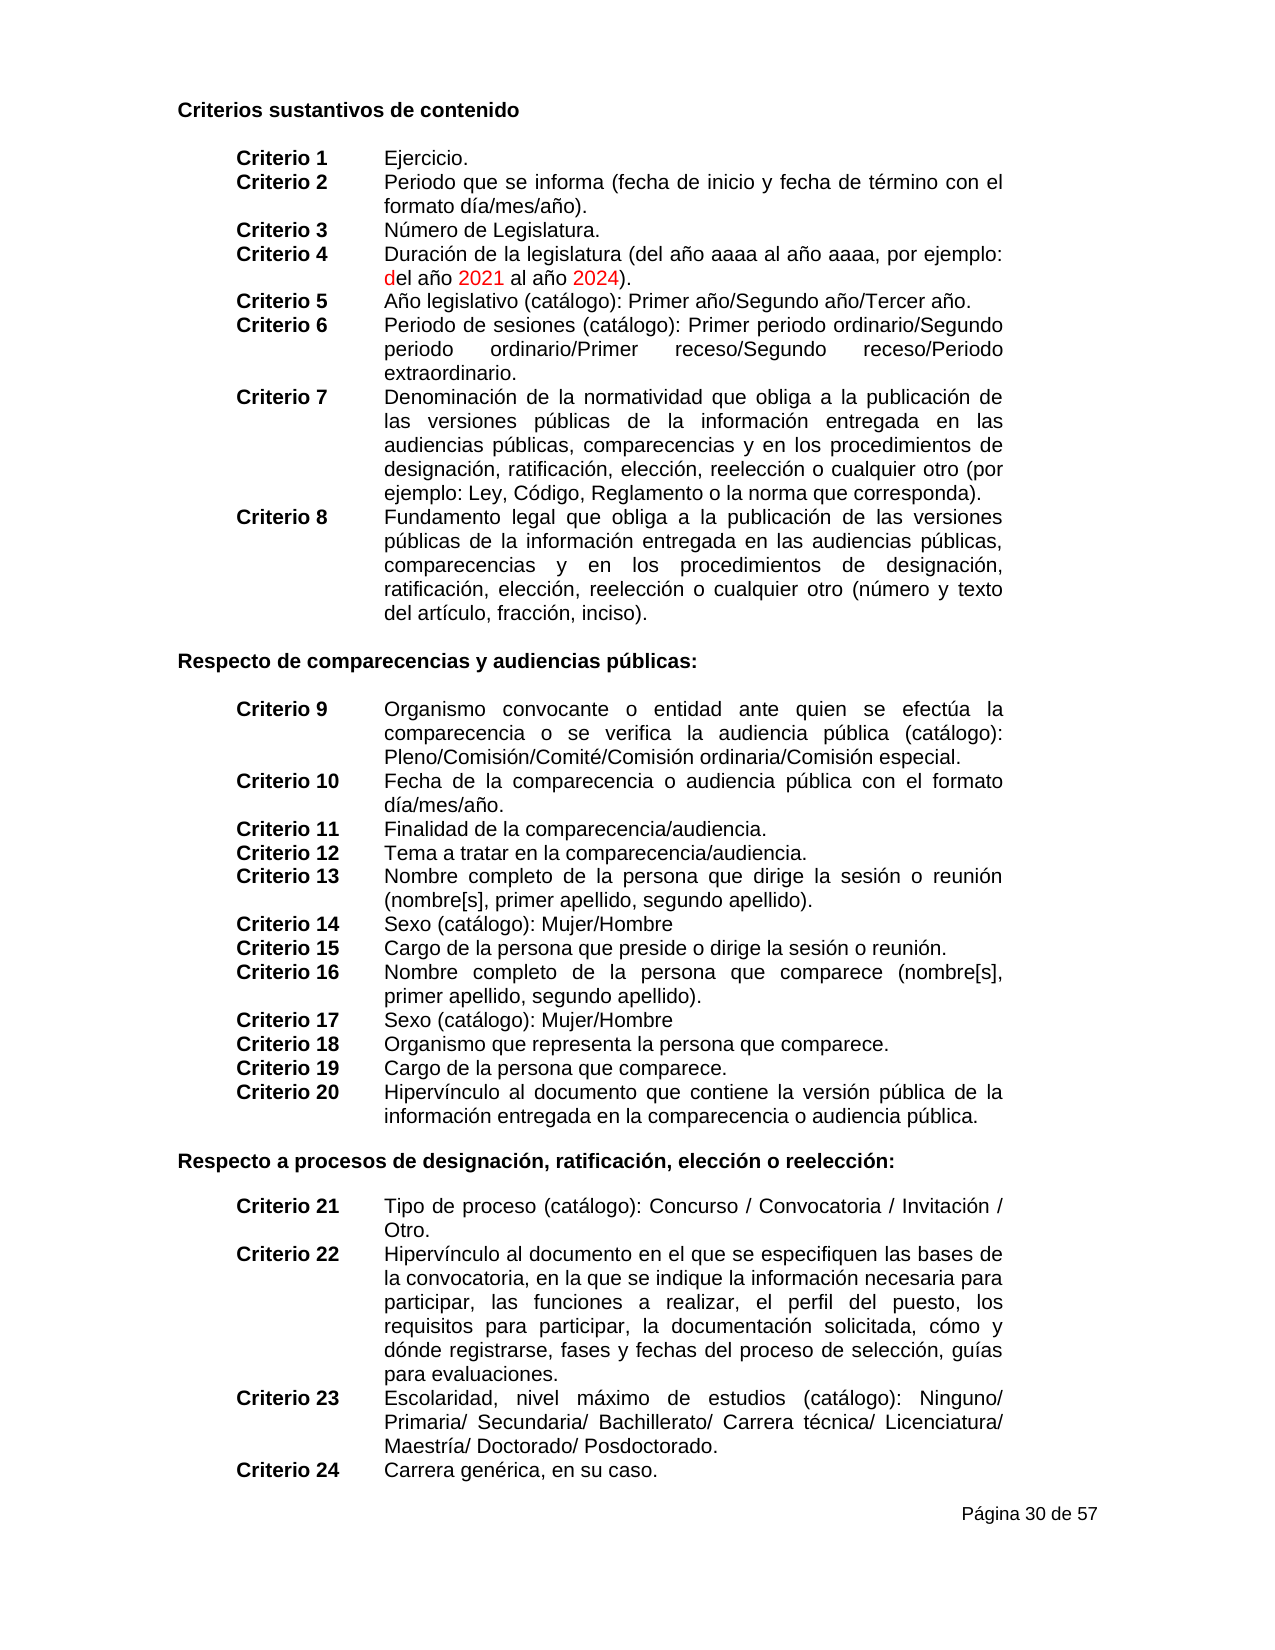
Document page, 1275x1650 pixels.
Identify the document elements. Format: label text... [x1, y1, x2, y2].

text Criterio 15 Cargo de la persona que preside o dirige la sesión o reunión. [236, 936, 1004, 960]
text Criterio 6 Periodo de sesiones (catálogo): Primer periodo ordinario/Segundo periodo ordinario/Primer receso/Segundo receso/Periodo extraordinario. [236, 313, 1004, 385]
text Criterio 21 Tipo de proceso (catálogo): Concurso / Convocatoria / Invitación / Otro. [236, 1194, 1004, 1242]
text Criterio 18 Organismo que representa la persona que comparece. [236, 1032, 1004, 1056]
text Criterio 23 Escolaridad, nivel máximo de estudios (catálogo): Ninguno/ Primaria/ Secundaria/ Bachillerato/ Carrera técnica/ Licenciatura/ Maestría/ Doctorado/ Posdoctorado. [236, 1386, 1004, 1457]
text Criterio 2 Periodo que se informa (fecha de inicio y fecha de término con el formato día/mes/año). [236, 169, 1004, 217]
text Criterio 24 Carrera genérica, en su caso. [236, 1457, 1004, 1481]
text Respecto a procesos de designación, ratificación, elección o reelección: [177, 1149, 1004, 1173]
text Criterio 7 Denominación de la normatividad que obliga a la publicación de las versiones públicas de la información entregada en las audiencias públicas, comparecencias y en los procedimientos de designación, ratificación, elección, reelección o cualquier otro (por ejemplo: Ley, Código, Reglamento o la norma que corresponda). [236, 385, 1004, 505]
text Criterio 4 Duración de la legislatura (del año aaaa al año aaaa, por ejemplo: del año 2021 al año 2024). [236, 241, 1004, 289]
text Criterio 17 Sexo (catálogo): Mujer/Hombre [236, 1008, 1004, 1032]
text Criterio 22 Hipervínculo al documento en el que se especifiquen las bases de la convocatoria, en la que se indique la información necesaria para participar, las funciones a realizar, el perfil del puesto, los requisitos para participar, la documentación solicitada, cómo y dónde registrarse, fases y fechas del proceso de selección, guías para evaluaciones. [236, 1242, 1004, 1386]
text Criterio 12 Tema a tratar en la comparecencia/audiencia. [236, 840, 1004, 864]
text Criterio 9 Organismo convocante o entidad ante quien se efectúa la comparecencia o se verifica la audiencia pública (catálogo): Pleno/Comisión/Comité/Comisión ordinaria/Comisión especial. [236, 697, 1004, 768]
text Criterio 10 Fecha de la comparecencia o audiencia pública con el formato día/mes/año. [236, 768, 1004, 816]
text Criterio 19 Cargo de la persona que comparece. [236, 1056, 1004, 1080]
text Criterios sustantivos de contenido [177, 98, 1004, 122]
text Criterio 13 Nombre completo de la persona que dirige la sesión o reunión (nombre[s], primer apellido, segundo apellido). [236, 864, 1004, 912]
text Criterio 14 Sexo (catálogo): Mujer/Hombre [236, 912, 1004, 936]
text Respecto de comparecencias y audiencias públicas: [177, 649, 1004, 673]
text Criterio 16 Nombre completo de la persona que comparece (nombre[s], primer apellido, segundo apellido). [236, 960, 1004, 1008]
text Criterio 3 Número de Legislatura. [236, 217, 1004, 241]
text Criterio 20 Hipervínculo al documento que contiene la versión pública de la información entregada en la comparecencia o audiencia pública. [236, 1080, 1004, 1128]
text Criterio 1 Ejercicio. [236, 146, 1004, 169]
text Criterio 8 Fundamento legal que obliga a la publicación de las versiones públicas de la información entregada en las audiencias públicas, comparecencias y en los procedimientos de designación, ratificación, elección, reelección o cualquier otro (número y texto del artículo, fracción, inciso). [236, 505, 1004, 625]
text Criterio 5 Año legislativo (catálogo): Primer año/Segundo año/Tercer año. [236, 289, 1004, 313]
text Criterio 11 Finalidad de la comparecencia/audiencia. [236, 816, 1004, 840]
